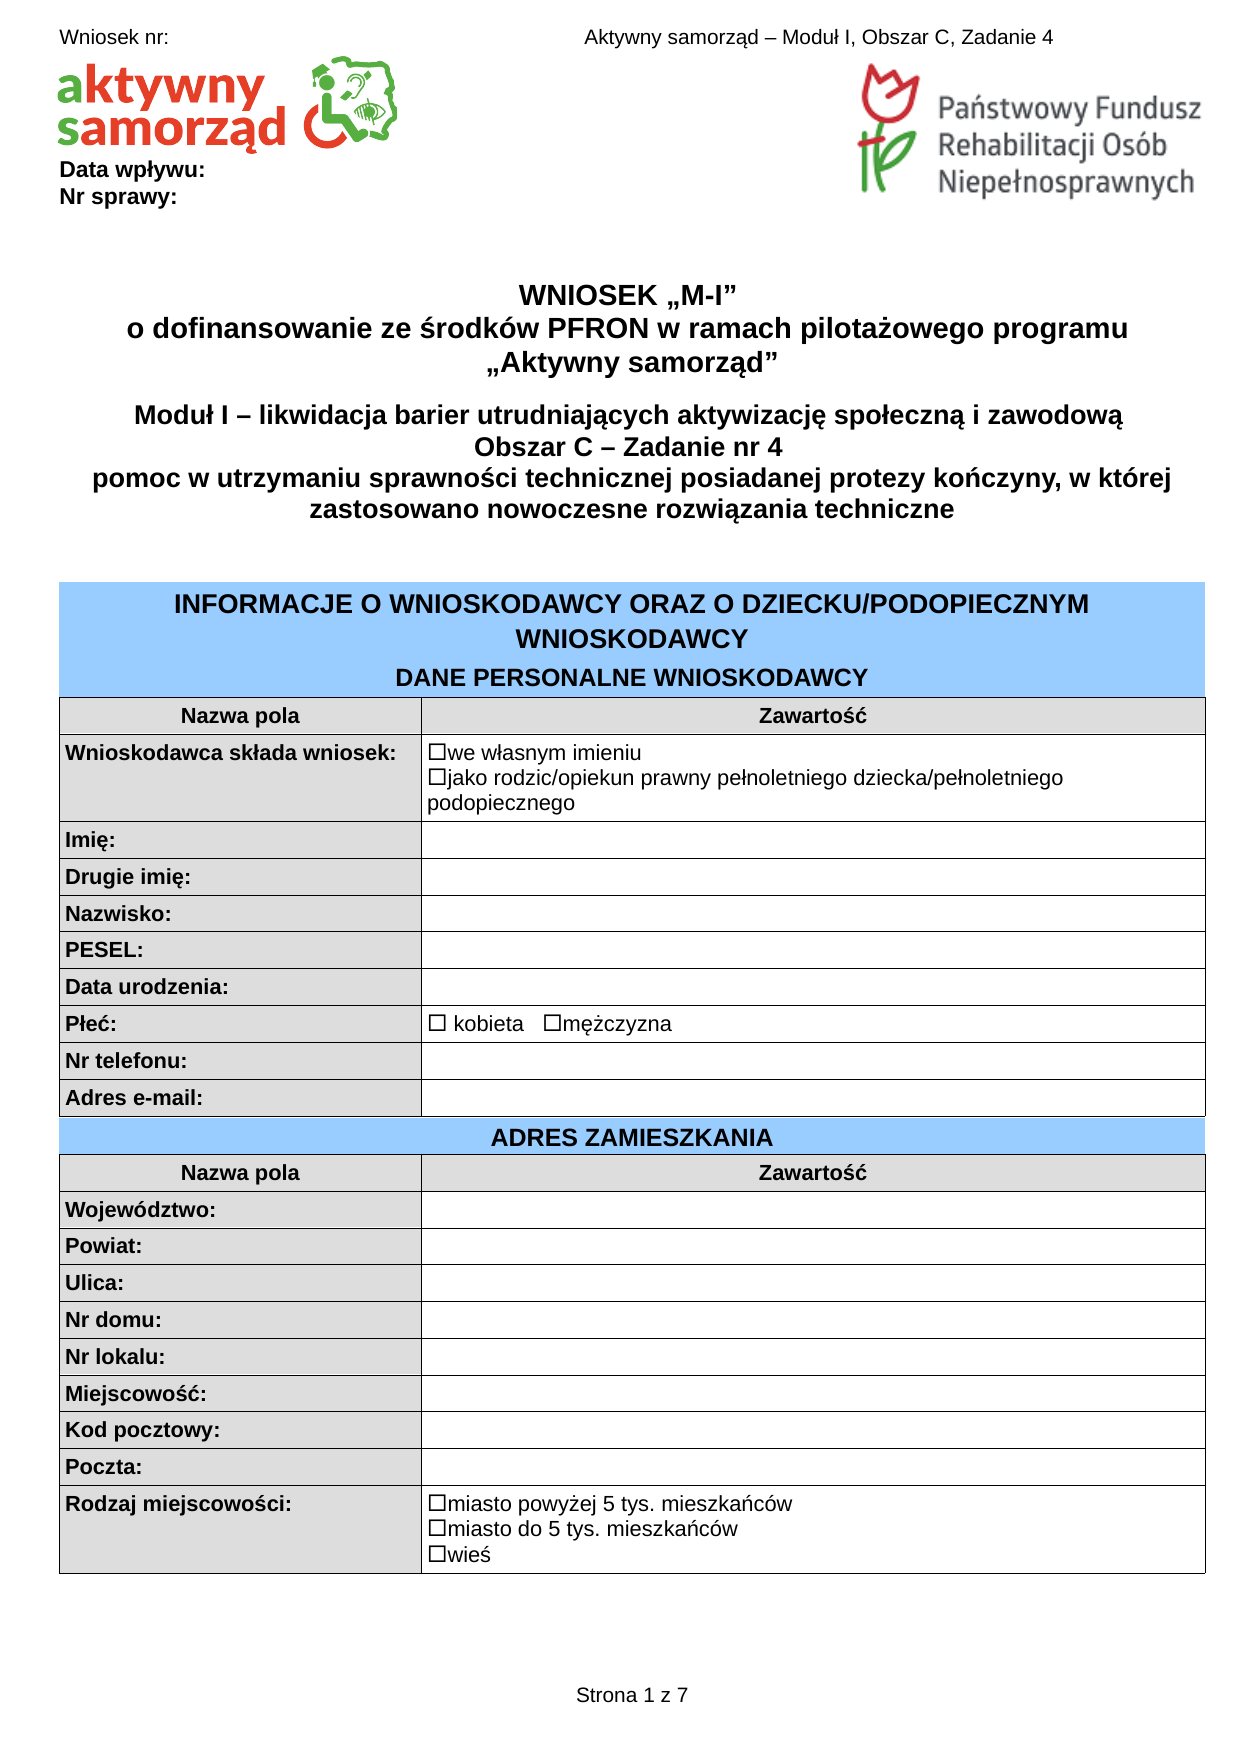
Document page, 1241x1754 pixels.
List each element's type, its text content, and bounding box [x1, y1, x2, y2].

table_cell [422, 1265, 1205, 1301]
table_cell [422, 1192, 1205, 1227]
table_cell [422, 859, 1205, 895]
text Data wpływu: [59, 156, 856, 183]
table_cell Kod pocztowy: [60, 1412, 421, 1448]
table_cell miasto powyżej 5 tys. mieszkańców miasto do 5 tys. mieszkańców wieś [422, 1486, 1205, 1573]
table_cell Miejscowość: [60, 1376, 421, 1411]
table_cell Data urodzenia: [60, 969, 421, 1005]
table_cell Poczta: [60, 1449, 421, 1485]
table_header Zawartość [422, 698, 1205, 733]
picture [57, 56, 398, 154]
table_cell we własnym imieniu jako rodzic/opiekun prawny pełnoletniego dziecka/pełnoletniego podopiecznego [422, 735, 1205, 821]
table_cell [422, 822, 1205, 858]
table_cell [422, 1043, 1205, 1079]
subtitle DANE PERSONALNE WNIOSKODAWCY [59, 656, 1205, 697]
table_cell Powiat: [60, 1229, 421, 1264]
table_cell Nr telefonu: [60, 1043, 421, 1079]
table_cell [422, 969, 1205, 1005]
table_cell Drugie imię: [60, 859, 421, 895]
table_cell Imię: [60, 822, 421, 858]
table_cell PESEL: [60, 932, 421, 968]
subtitle WNIOSEK „M-I” o dofinansowanie ze środków PFRON w ramach pilotażowego programu „Aktywny samorząd” [59, 278, 1205, 379]
table_cell Ulica: [60, 1265, 421, 1301]
table_header Zawartość [422, 1155, 1205, 1191]
table_cell [422, 1302, 1205, 1338]
text Nr sprawy: [59, 183, 1205, 209]
subtitle ADRES ZAMIESZKANIA [59, 1118, 1205, 1154]
table_cell Wnioskodawca składa wniosek: [60, 735, 421, 821]
subtitle Moduł I – likwidacja barier utrudniających aktywizację społeczną i zawodową Obszar C – Zadanie nr 4 pomoc w utrzymaniu sprawności technicznej posiadanej protezy kończyny, w której zastosowano nowoczesne rozwiązania techniczne [59, 396, 1205, 527]
table_cell Nr domu: [60, 1302, 421, 1338]
table_cell [422, 1449, 1205, 1485]
table_header Nazwa pola [60, 698, 421, 733]
table_cell [422, 1339, 1205, 1374]
table_cell Nazwisko: [60, 896, 421, 931]
table_cell Adres e-mail: [60, 1080, 421, 1116]
table_cell [422, 932, 1205, 968]
table_cell  kobieta mężczyzna [422, 1006, 1205, 1042]
table_cell Rodzaj miejscowości: [60, 1486, 421, 1573]
table_cell Płeć: [60, 1006, 421, 1042]
table_cell [422, 1376, 1205, 1411]
table_header Nazwa pola [60, 1155, 421, 1191]
table_cell [422, 1229, 1205, 1264]
subtitle INFORMACJE O WNIOSKODAWCY ORAZ O DZIECKU/PODOPIECZNYM WNIOSKODAWCY [59, 582, 1205, 656]
table_cell Nr lokalu: [60, 1339, 421, 1374]
table_cell Województwo: [60, 1192, 421, 1227]
table_cell [422, 1080, 1205, 1116]
table_cell [422, 1412, 1205, 1448]
table_cell [422, 896, 1205, 931]
